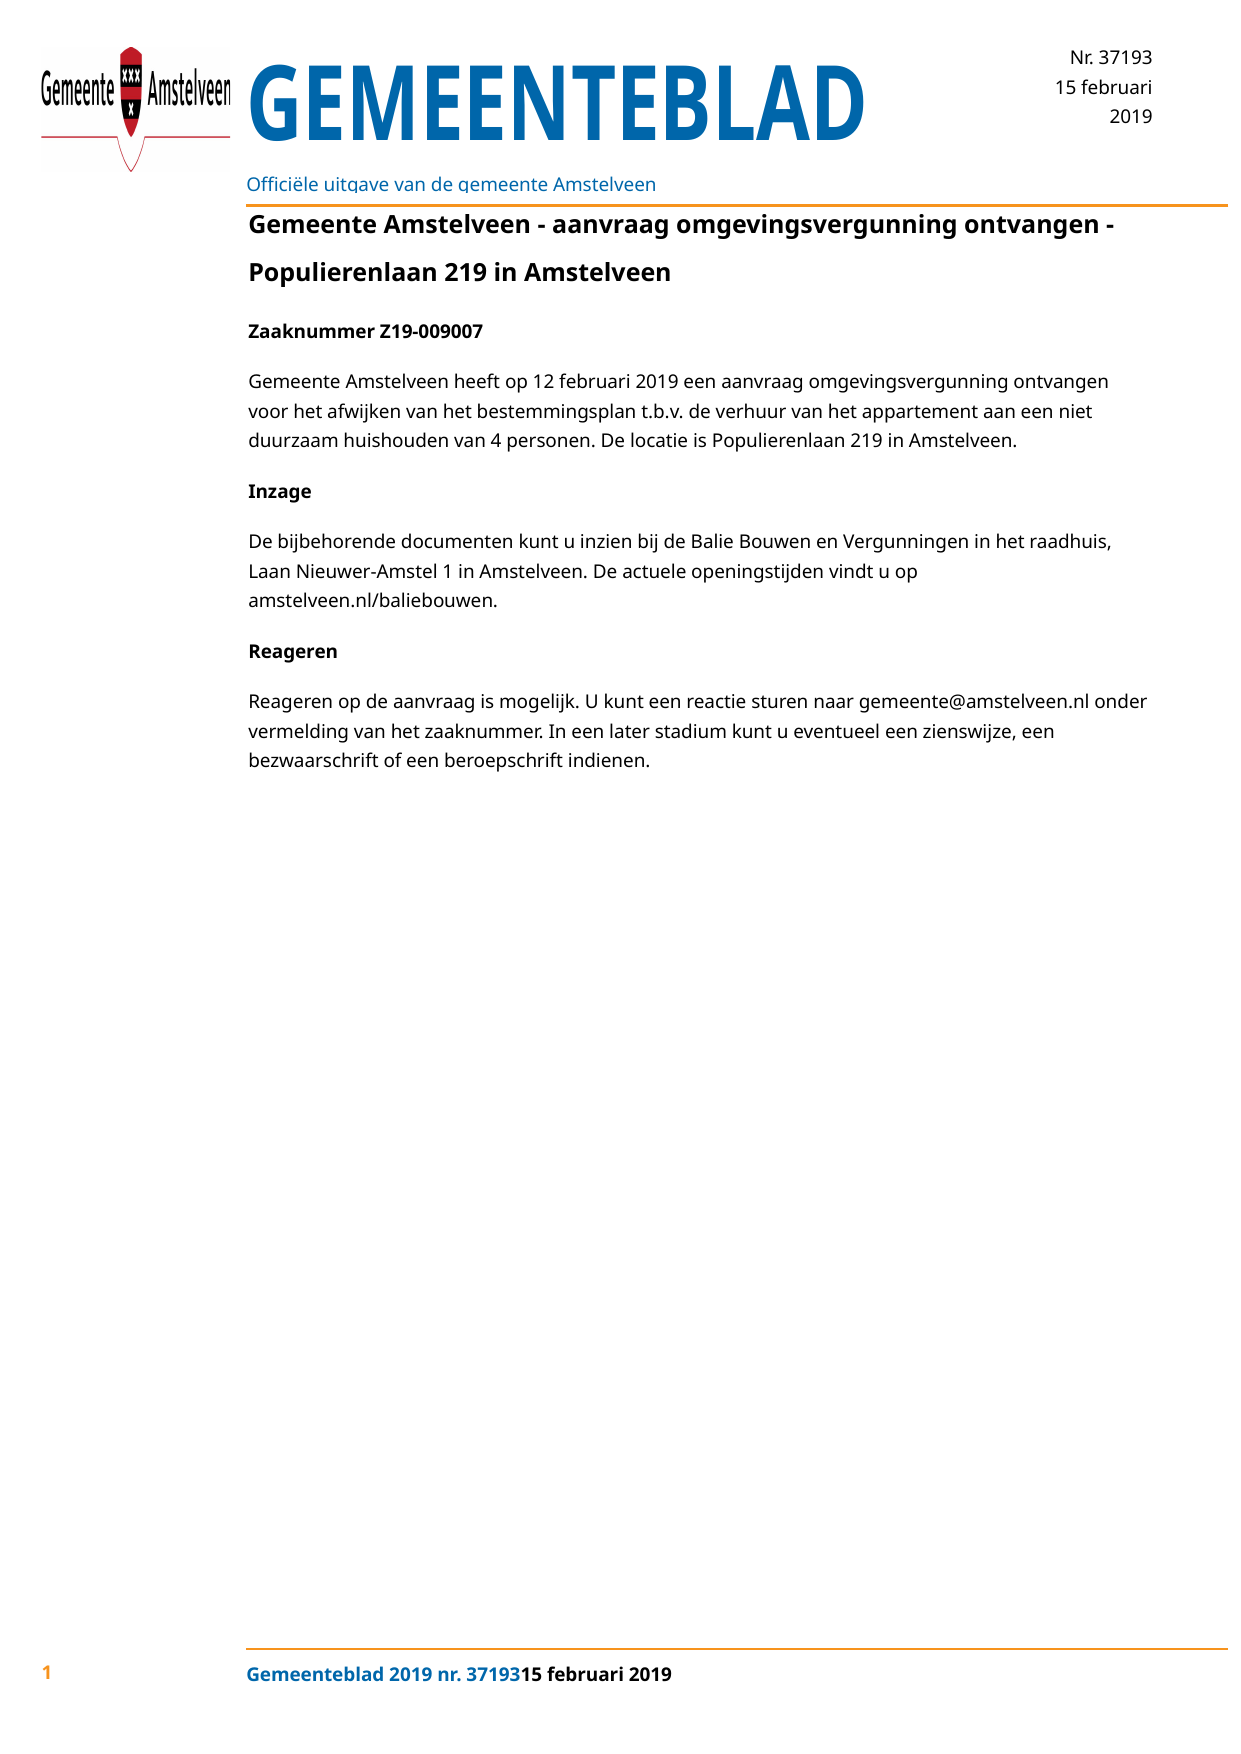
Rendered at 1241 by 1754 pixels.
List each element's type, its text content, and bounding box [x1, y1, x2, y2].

text Gemeente Amstelveen - aanvraag omgevingsvergunning ontvangen - Populierenlaan 219 in Amstelveen [248, 207, 1152, 288]
picture [41, 47, 231, 172]
text Zaaknummer Z19-009007 [248, 318, 1152, 344]
text Inzage [248, 478, 1152, 504]
text Reageren [248, 638, 1152, 664]
text Gemeente Amstelveen heeft op 12 februari 2019 een aanvraag omgevingsvergunning ontvangen voor het afwijken van het bestemmingsplan t.b.v. de verhuur van het appartement aan een niet duurzaam huishouden van 4 personen. De locatie is Populierenlaan 219 in Amstelveen. [248, 368, 1152, 453]
text Reageren op de aanvraag is mogelijk. U kunt een reactie sturen naar gemeente@amstelveen.nl onder vermelding van het zaaknummer. In een later stadium kunt u eventueel een zienswijze, een bezwaarschrift of een beroepschrift indienen. [248, 688, 1152, 773]
text De bijbehorende documenten kunt u inzien bij de Balie Bouwen en Vergunningen in het raadhuis, Laan Nieuwer-Amstel 1 in Amstelveen. De actuele openingstijden vindt u op amstelveen.nl/baliebouwen. [248, 528, 1152, 613]
